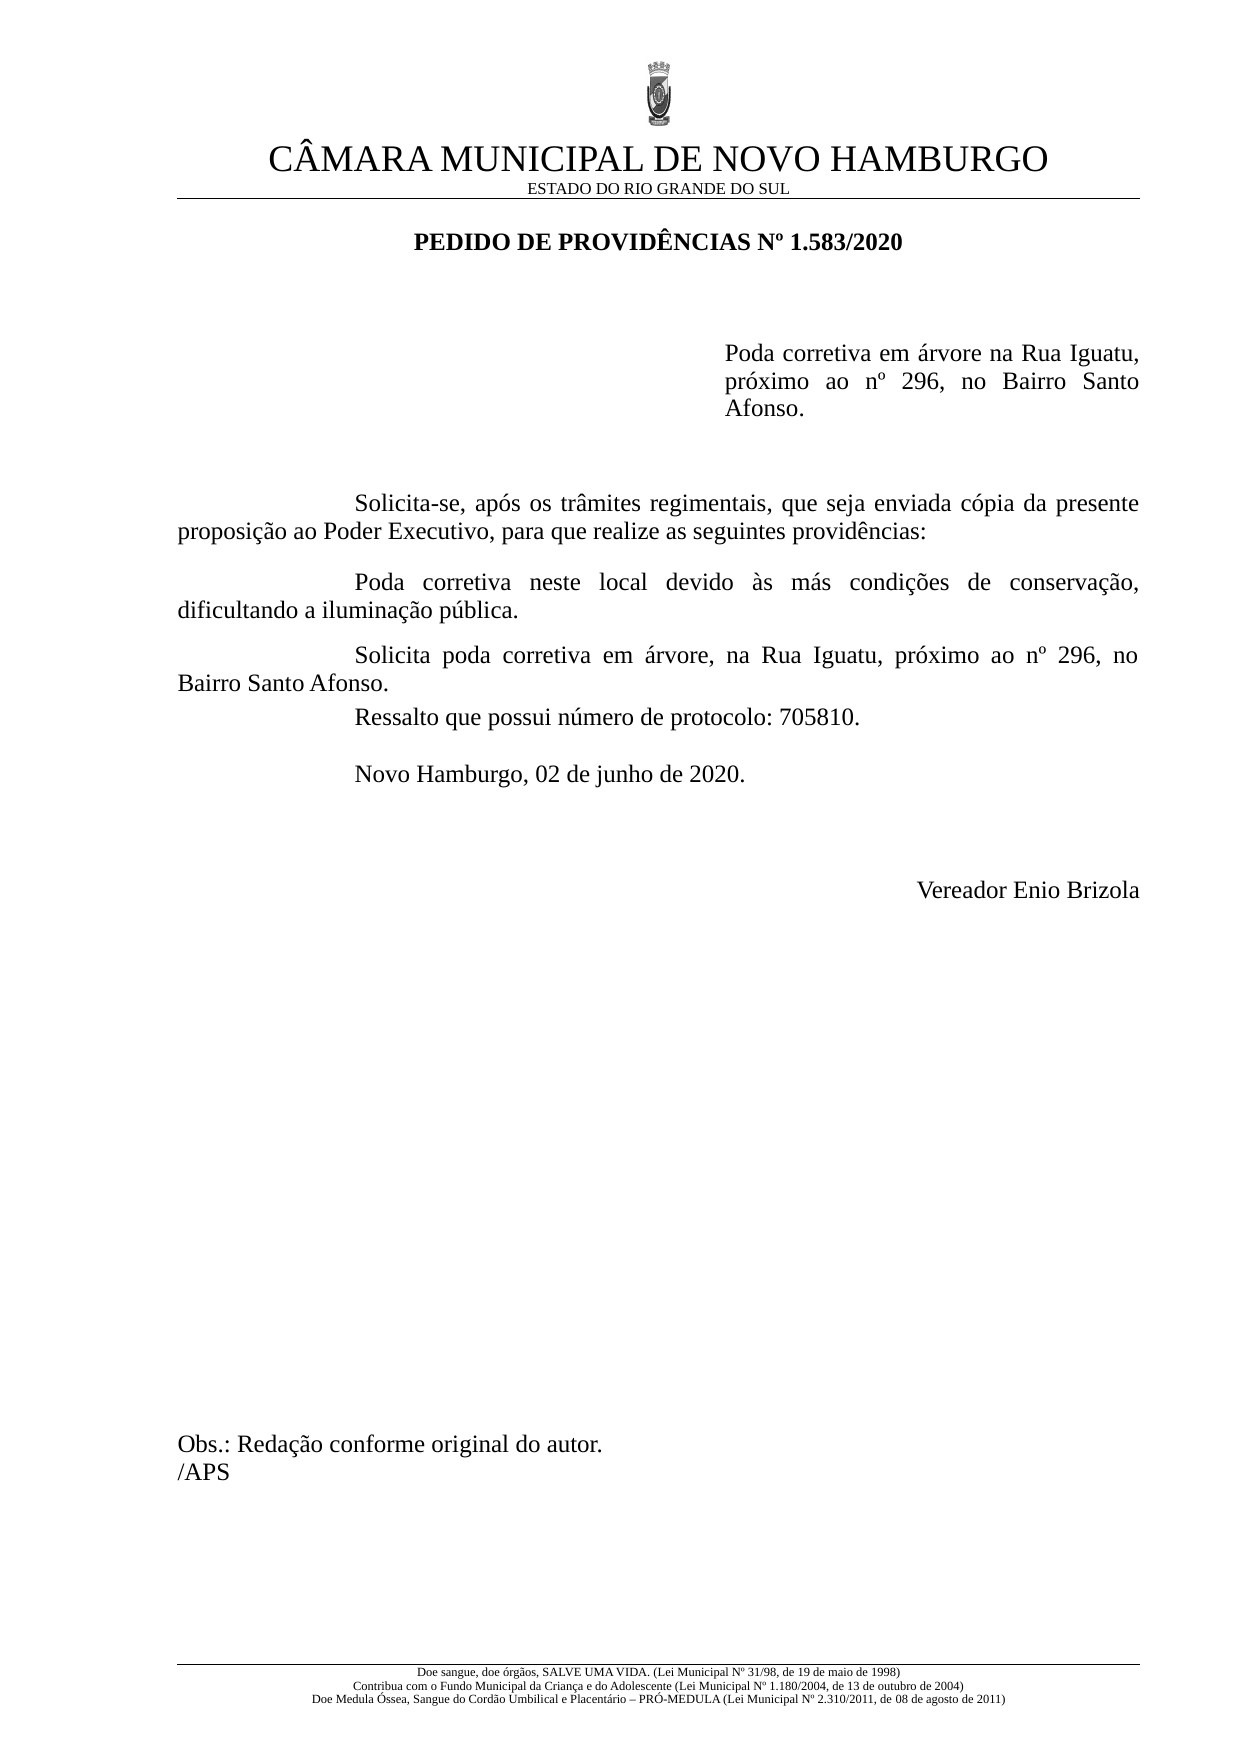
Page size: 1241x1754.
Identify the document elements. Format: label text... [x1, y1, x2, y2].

text PEDIDO DE PROVIDÊNCIAS Nº 1.583/2020 [177, 228, 1140, 256]
text /APS [177, 1458, 1140, 1486]
text Ressalto que possui número de protocolo: 705810. [177, 703, 1140, 731]
text Obs.: Redação conforme original do autor. [177, 1431, 1140, 1458]
text Solicita poda corretiva em árvore, na Rua Iguatu, próximo ao nº 296, no Bairro Santo Afonso. [177, 642, 1140, 697]
text Solicita-se, após os trâmites regimentais, que seja enviada cópia da presente proposição ao Poder Executivo, para que realize as seguintes providências: [177, 489, 1140, 545]
text Vereador Enio Brizola [649, 876, 1140, 904]
text Poda corretiva neste local devido às más condições de conservação, dificultando a iluminação pública. [177, 568, 1140, 624]
list Poda corretiva em árvore na Rua Iguatu, próximo ao nº 296, no Bairro Santo Afonso. [687, 339, 1140, 422]
text Novo Hamburgo, 02 de junho de 2020. [177, 760, 1140, 788]
